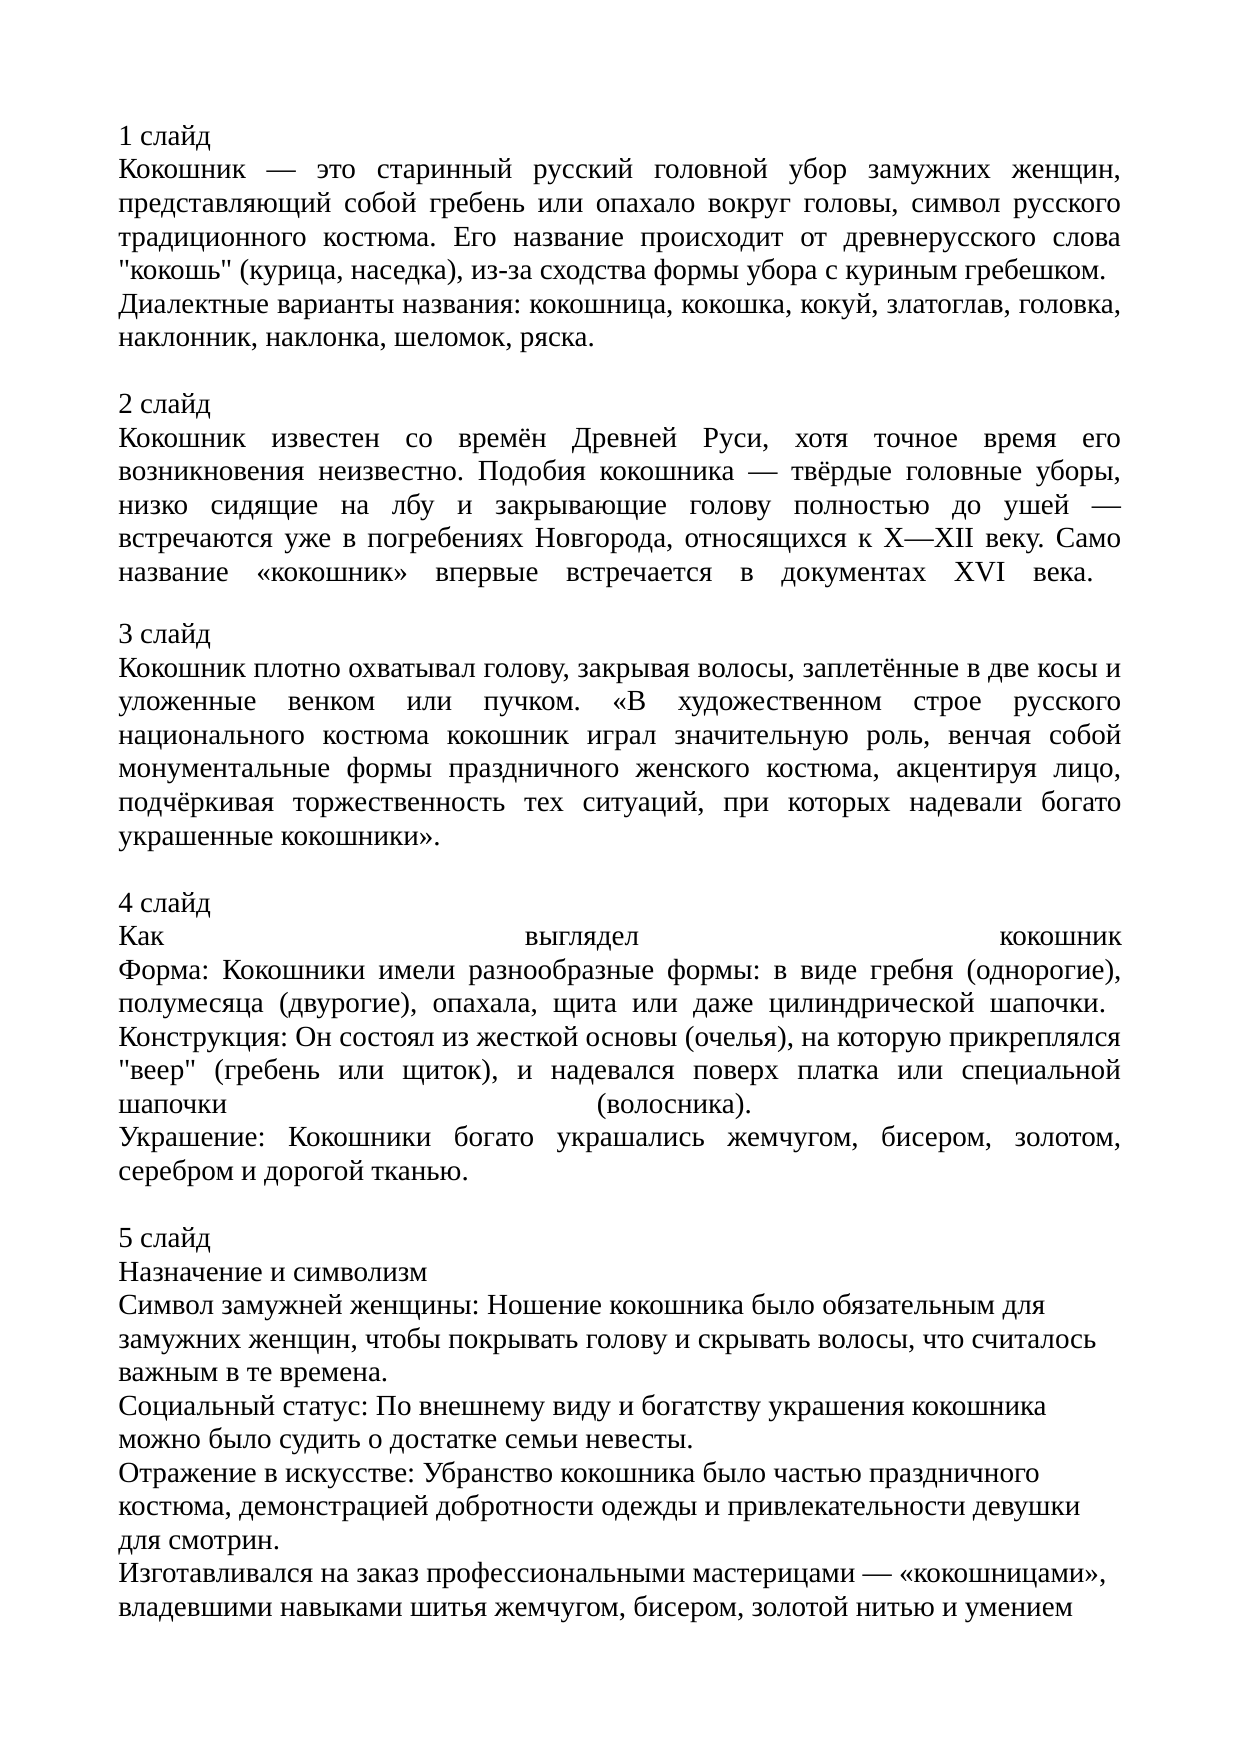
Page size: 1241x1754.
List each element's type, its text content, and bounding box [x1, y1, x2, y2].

text Кокошник известен со времён Древней Руси, хотя точное время его возникновения неизвестно. Подобия кокошника — твёрдые головные уборы, низко сидящие на лбу и закрывающие голову полностью до ушей — встречаются уже в погребениях Новгорода, относящихся к X—XII веку. Само название «кокошник» впервые встречается в документах XVI века. [118, 420, 1122, 616]
text 5 слайд Назначение и символизм Символ замужней женщины: Ношение кокошника было обязательным для замужних женщин, чтобы покрывать голову и скрывать волосы, что считалось важным в те времена. Социальный статус: По внешнему виду и богатству украшения кокошника можно было судить о достатке семьи невесты. Отражение в искусстве: Убранство кокошника было частью праздничного костюма, демонстрацией добротности одежды и привлекательности девушки для смотрин. [118, 1220, 1122, 1556]
text Диалектные варианты названия: кокошница, кокошка, кокуй, златоглав, головка, наклонник, наклонка, шеломок, ряска. [118, 286, 1122, 353]
text 2 слайд [118, 386, 1122, 420]
text Кокошник — это старинный русский головной убор замужних женщин, представляющий собой гребень или опахало вокруг головы, символ русского традиционного костюма. Его название происходит от древнерусского слова "кокошь" (курица, наседка), из-за сходства формы убора с куриным гребешком. [118, 152, 1122, 286]
text Изготавливался на заказ профессиональными мастерицами — «кокошницами», владевшими навыками шитья жемчугом, бисером, золотой нитью и умением [118, 1556, 1122, 1623]
text Кокошник плотно охватывал голову, закрывая волосы, заплетённые в две косы и уложенные венком или пучком. «В художественном строе русского национального костюма кокошник играл значительную роль, венчая собой монументальные формы праздничного женского костюма, акцентируя лицо, подчёркивая торжественность тех ситуаций, при которых надевали богато украшенные кокошники». [118, 650, 1122, 851]
text Как выглядел кокошник Форма: Кокошники имели разнообразные формы: в виде гребня (однорогие), полумесяца (двурогие), опахала, щита или даже цилиндрической шапочки. Конструкция: Он состоял из жесткой основы (очелья), на которую прикреплялся "веер" (гребень или щиток), и надевался поверх платка или специальной шапочки (волосника). Украшение: Кокошники богато украшались жемчугом, бисером, золотом, серебром и дорогой тканью. [118, 918, 1122, 1187]
text 1 слайд [118, 118, 1122, 152]
text 3 слайд [118, 616, 1122, 650]
text 4 слайд [118, 885, 1122, 918]
